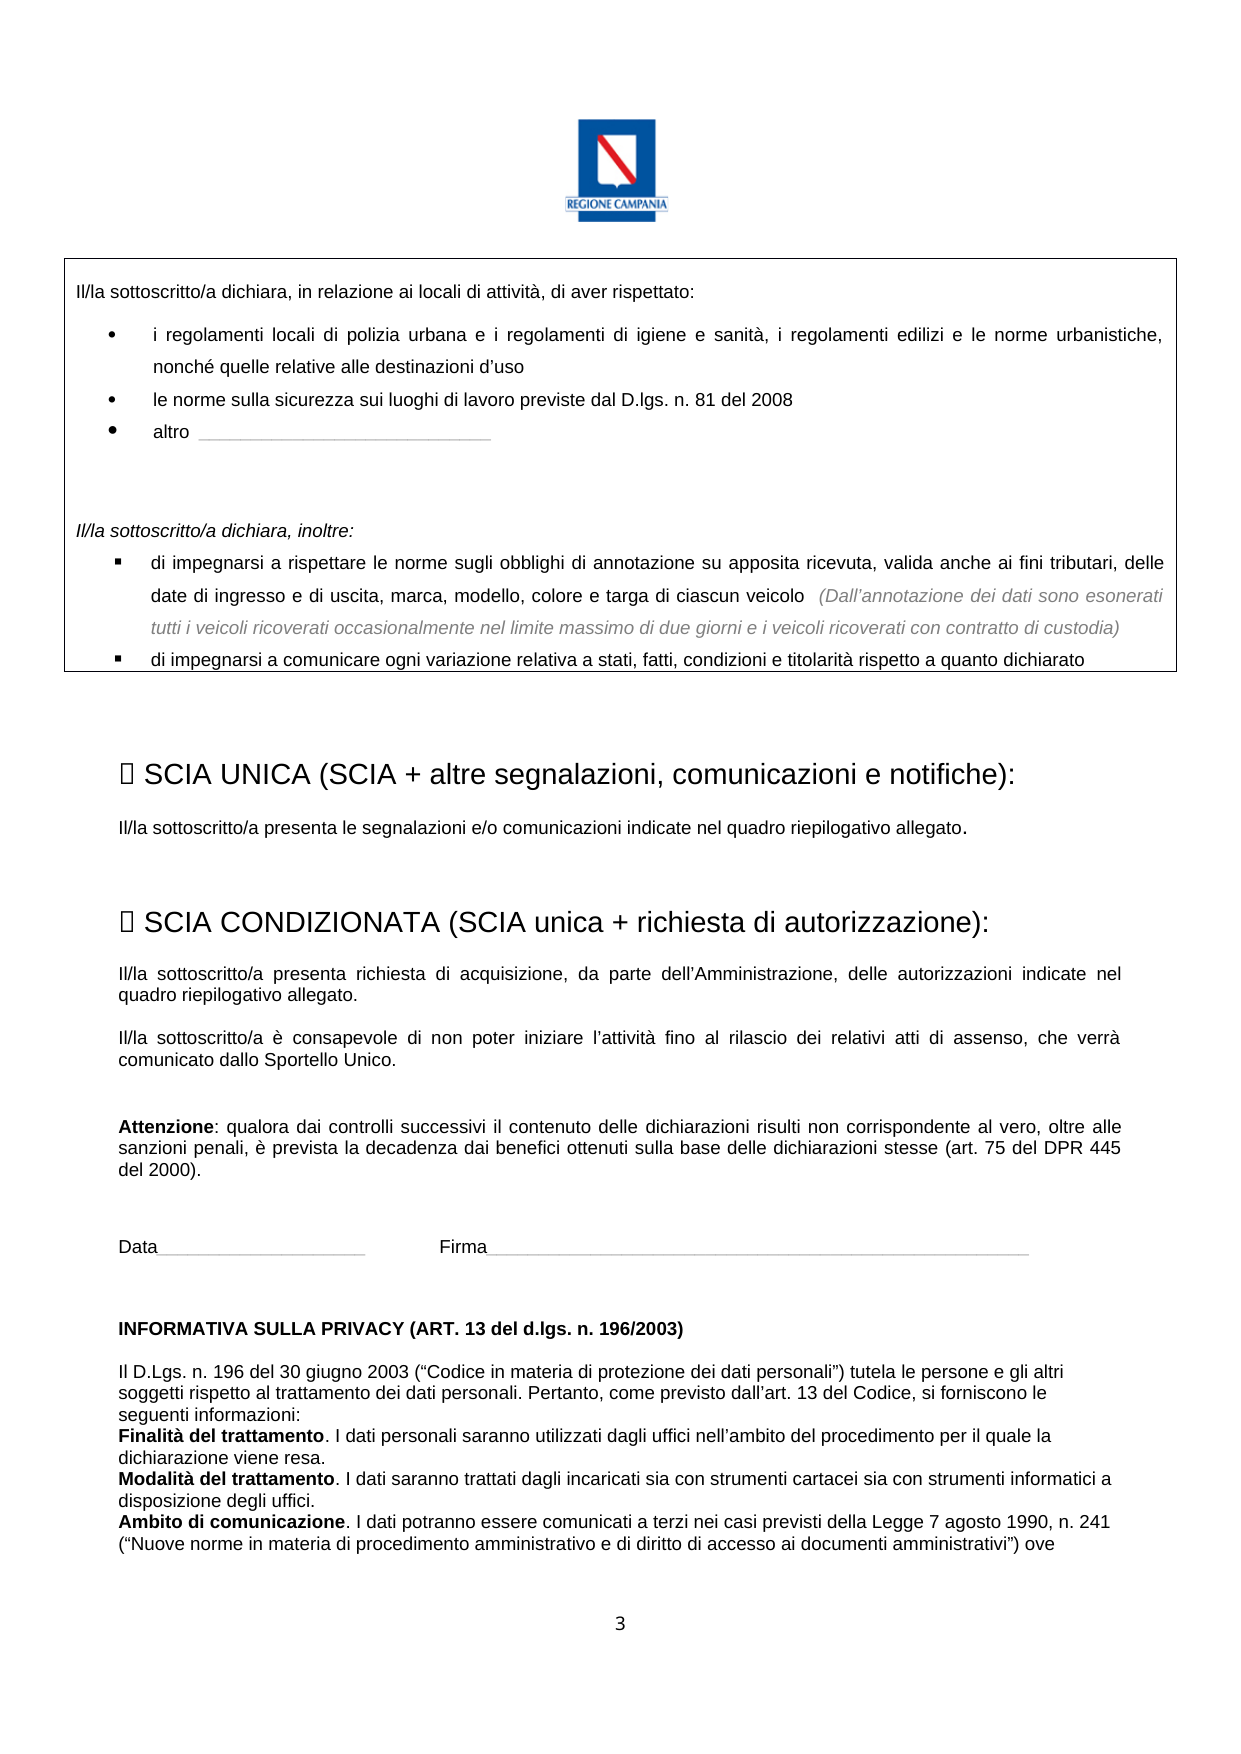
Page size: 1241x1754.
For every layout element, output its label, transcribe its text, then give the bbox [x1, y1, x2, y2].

text Data____________________ Firma____________________________________________________ [118, 1236, 1122, 1257]
picture [565, 119, 669, 222]
text Attenzione: qualora dai controlli successivi il contenuto delle dichiarazioni risulti non corrispondente al vero, oltre alle sanzioni penali, è prevista la decadenza dai benefici ottenuti sulla base delle dichiarazioni stesse (art. 75 del DPR 445 del 2000). [118, 1116, 1122, 1180]
text Finalità del trattamento. I dati personali saranno utilizzati dagli uffici nell’ambito del procedimento per il quale la dichiarazione viene resa. [118, 1425, 1122, 1468]
text  SCIA CONDIZIONATA (SCIA unica + richiesta di autorizzazione): [118, 901, 1122, 941]
text Modalità del trattamento. I dati saranno trattati dagli incaricati sia con strumenti cartacei sia con strumenti informatici a disposizione degli uffici. [118, 1468, 1122, 1511]
text Il/la sottoscritto/a è consapevole di non poter iniziare l’attività fino al rilascio dei relativi atti di assenso, che verrà comunicato dallo Sportello Unico. [118, 1027, 1122, 1070]
text INFORMATIVA SULLA PRIVACY (ART. 13 del d.lgs. n. 196/2003) [118, 1317, 1122, 1339]
text Il/la sottoscritto/a presenta richiesta di acquisizione, da parte dell’Amministrazione, delle autorizzazioni indicate nel quadro riepilogativo allegato. [118, 962, 1122, 1005]
table_cell Il/la sottoscritto/a dichiara, in relazione ai locali di attività, di aver rispettato: i regolamenti locali di polizia urbana e i regolamenti di igiene e sanità, i regolamenti edilizi e le norme urbanistiche, nonché quelle relative alle destinazioni d’uso le norme sulla sicurezza sui luoghi di lavoro previste dal D.lgs. n. 81 del 2008 altro ____________________________ Il/la sottoscritto/a dichiara, inoltre: di impegnarsi a rispettare le norme sugli obblighi di annotazione su apposita ricevuta, valida anche ai fini tributari, delle date di ingresso e di uscita, marca, modello, colore e targa di ciascun veicolo (Dall’annotazione dei dati sono esonerati tutti i veicoli ricoverati occasionalmente nel limite massimo di due giorni e i veicoli ricoverati con contratto di custodia) di impegnarsi a comunicare ogni variazione relativa a stati, fatti, condizioni e titolarità rispetto a quanto dichiarato [65, 259, 1176, 671]
text  SCIA UNICA (SCIA + altre segnalazioni, comunicazioni e notifiche): [118, 753, 1122, 793]
text Il/la sottoscritto/a presenta le segnalazioni e/o comunicazioni indicate nel quadro riepilogativo allegato. [118, 813, 1122, 839]
text Ambito di comunicazione. I dati potranno essere comunicati a terzi nei casi previsti della Legge 7 agosto 1990, n. 241 (“Nuove norme in materia di procedimento amministrativo e di diritto di accesso ai documenti amministrativi”) ove [118, 1511, 1122, 1554]
text Il D.Lgs. n. 196 del 30 giugno 2003 (“Codice in materia di protezione dei dati personali”) tutela le persone e gli altri soggetti rispetto al trattamento dei dati personali. Pertanto, come previsto dall’art. 13 del Codice, si forniscono le seguenti informazioni: [118, 1360, 1122, 1425]
